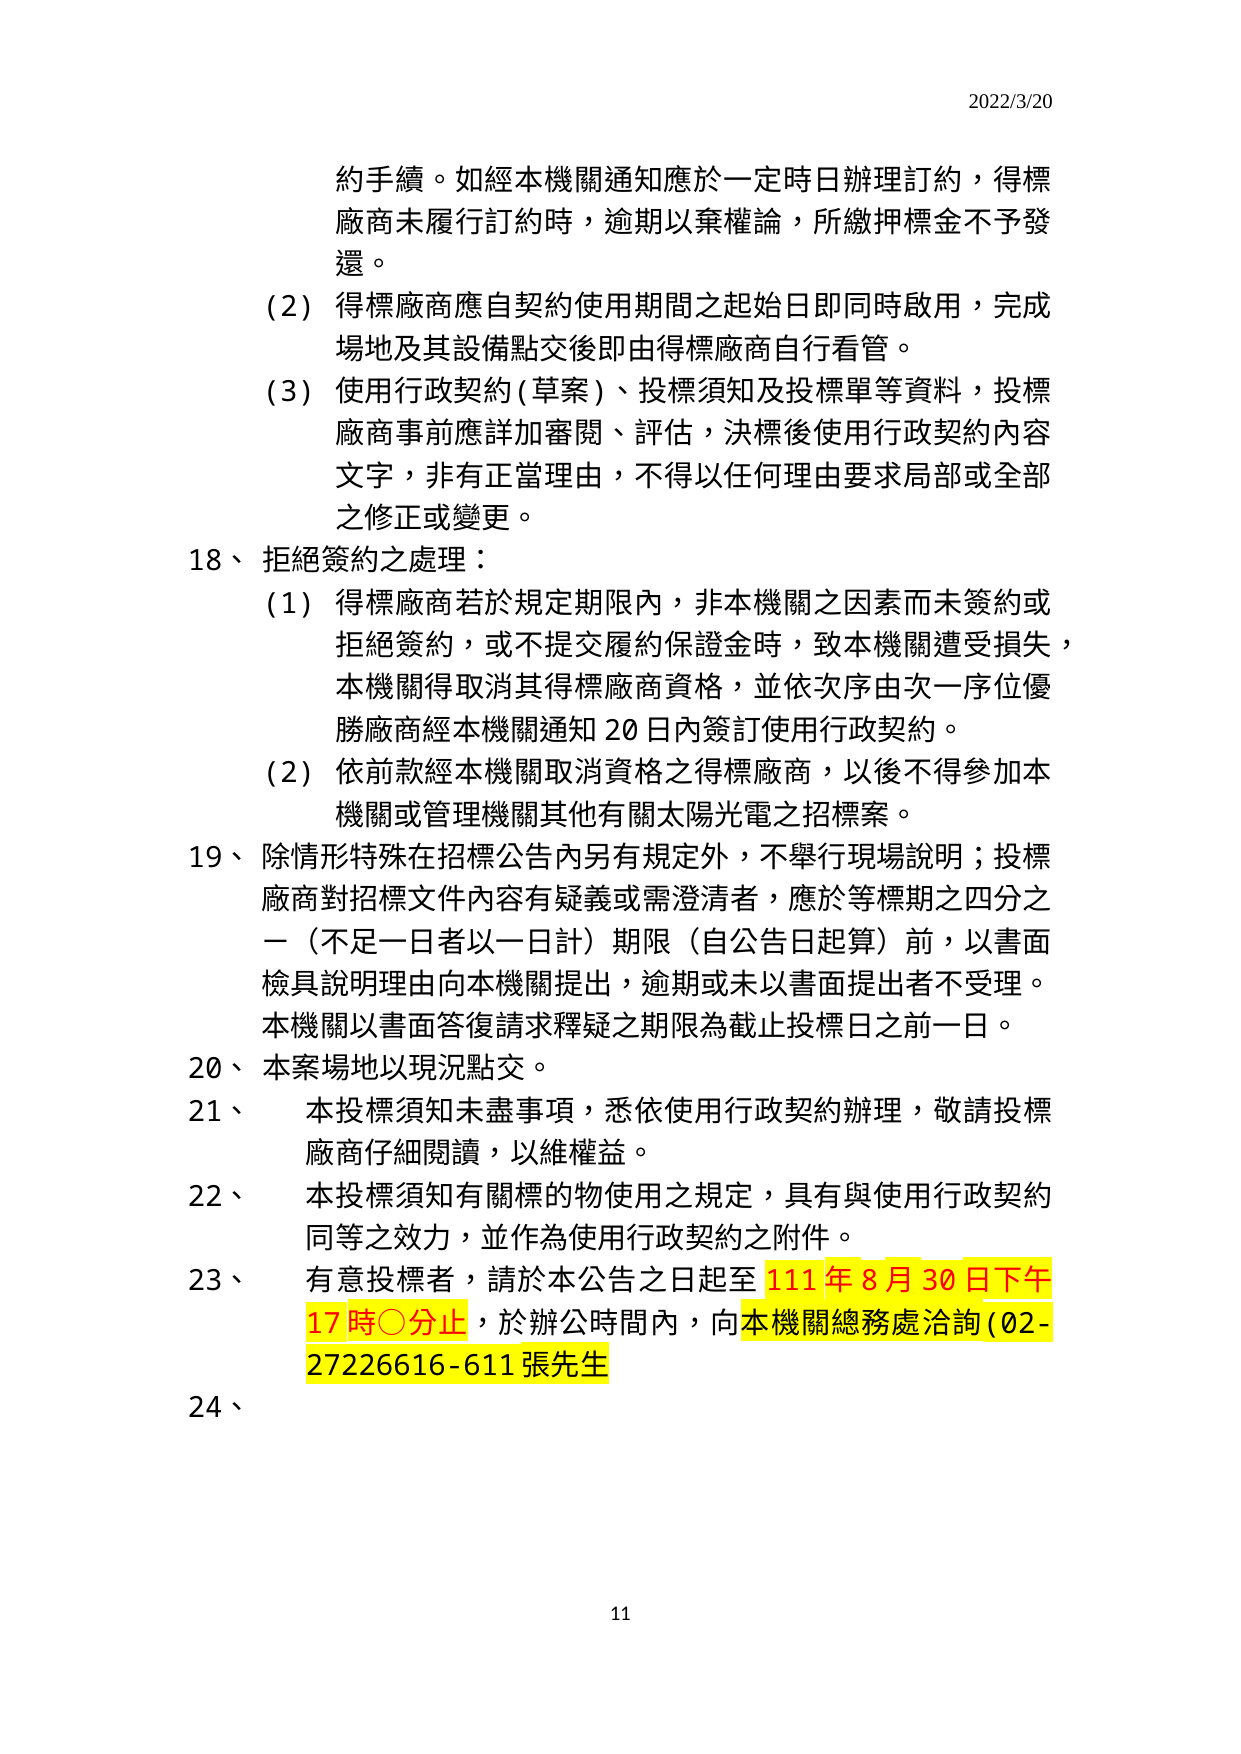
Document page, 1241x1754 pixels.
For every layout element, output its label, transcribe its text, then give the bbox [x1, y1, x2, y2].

list 得標廠商若於規定期限內，非本機關之因素而未簽約或拒絕簽約，或不提交履約保證金時，致本機關遭受損失，本機關得取消其得標廠商資格，並依次序由次一序位優勝廠商經本機關通知20日內簽訂使用行政契約。 [262, 579, 1053, 749]
list 依前款經本機關取消資格之得標廠商，以後不得參加本機關或管理機關其他有關太陽光電之招標案。 [262, 749, 1053, 833]
list 約手續。如經本機關通知應於一定時日辦理訂約，得標廠商未履行訂約時，逾期以棄權論，所繳押標金不予發還。 [262, 156, 1053, 283]
list 本案場地以現況點交。 [187, 1045, 1053, 1087]
list 得標廠商應自契約使用期間之起始日即同時啟用，完成場地及其設備點交後即由得標廠商自行看管。 [262, 283, 1053, 368]
list 拒絕簽約之處理： [187, 537, 1053, 579]
list 使用行政契約(草案)、投標須知及投標單等資料，投標廠商事前應詳加審閱、評估，決標後使用行政契約內容文字，非有正當理由，不得以任何理由要求局部或全部之修正或變更。 [262, 368, 1053, 537]
list 除情形特殊在招標公告內另有規定外，不舉行現場說明；投標廠商對招標文件內容有疑義或需澄清者，應於等標期之四分之ㄧ（不足一日者以一日計）期限（自公告日起算）前，以書面檢具說明理由向本機關提出，逾期或未以書面提出者不受理。本機關以書面答復請求釋疑之期限為截止投標日之前一日。 [187, 833, 1053, 1045]
list 本投標須知未盡事項，悉依使用行政契約辦理，敬請投標廠商仔細閱讀，以維權益。 [187, 1087, 1053, 1172]
list 有意投標者，請於本公告之日起至111年8月30日下午17時○分止，於辦公時間內，向本機關總務處洽詢(02-27226616-611張先生 [187, 1257, 1053, 1384]
list 本投標須知有關標的物使用之規定，具有與使用行政契約同等之效力，並作為使用行政契約之附件。 [187, 1172, 1053, 1257]
